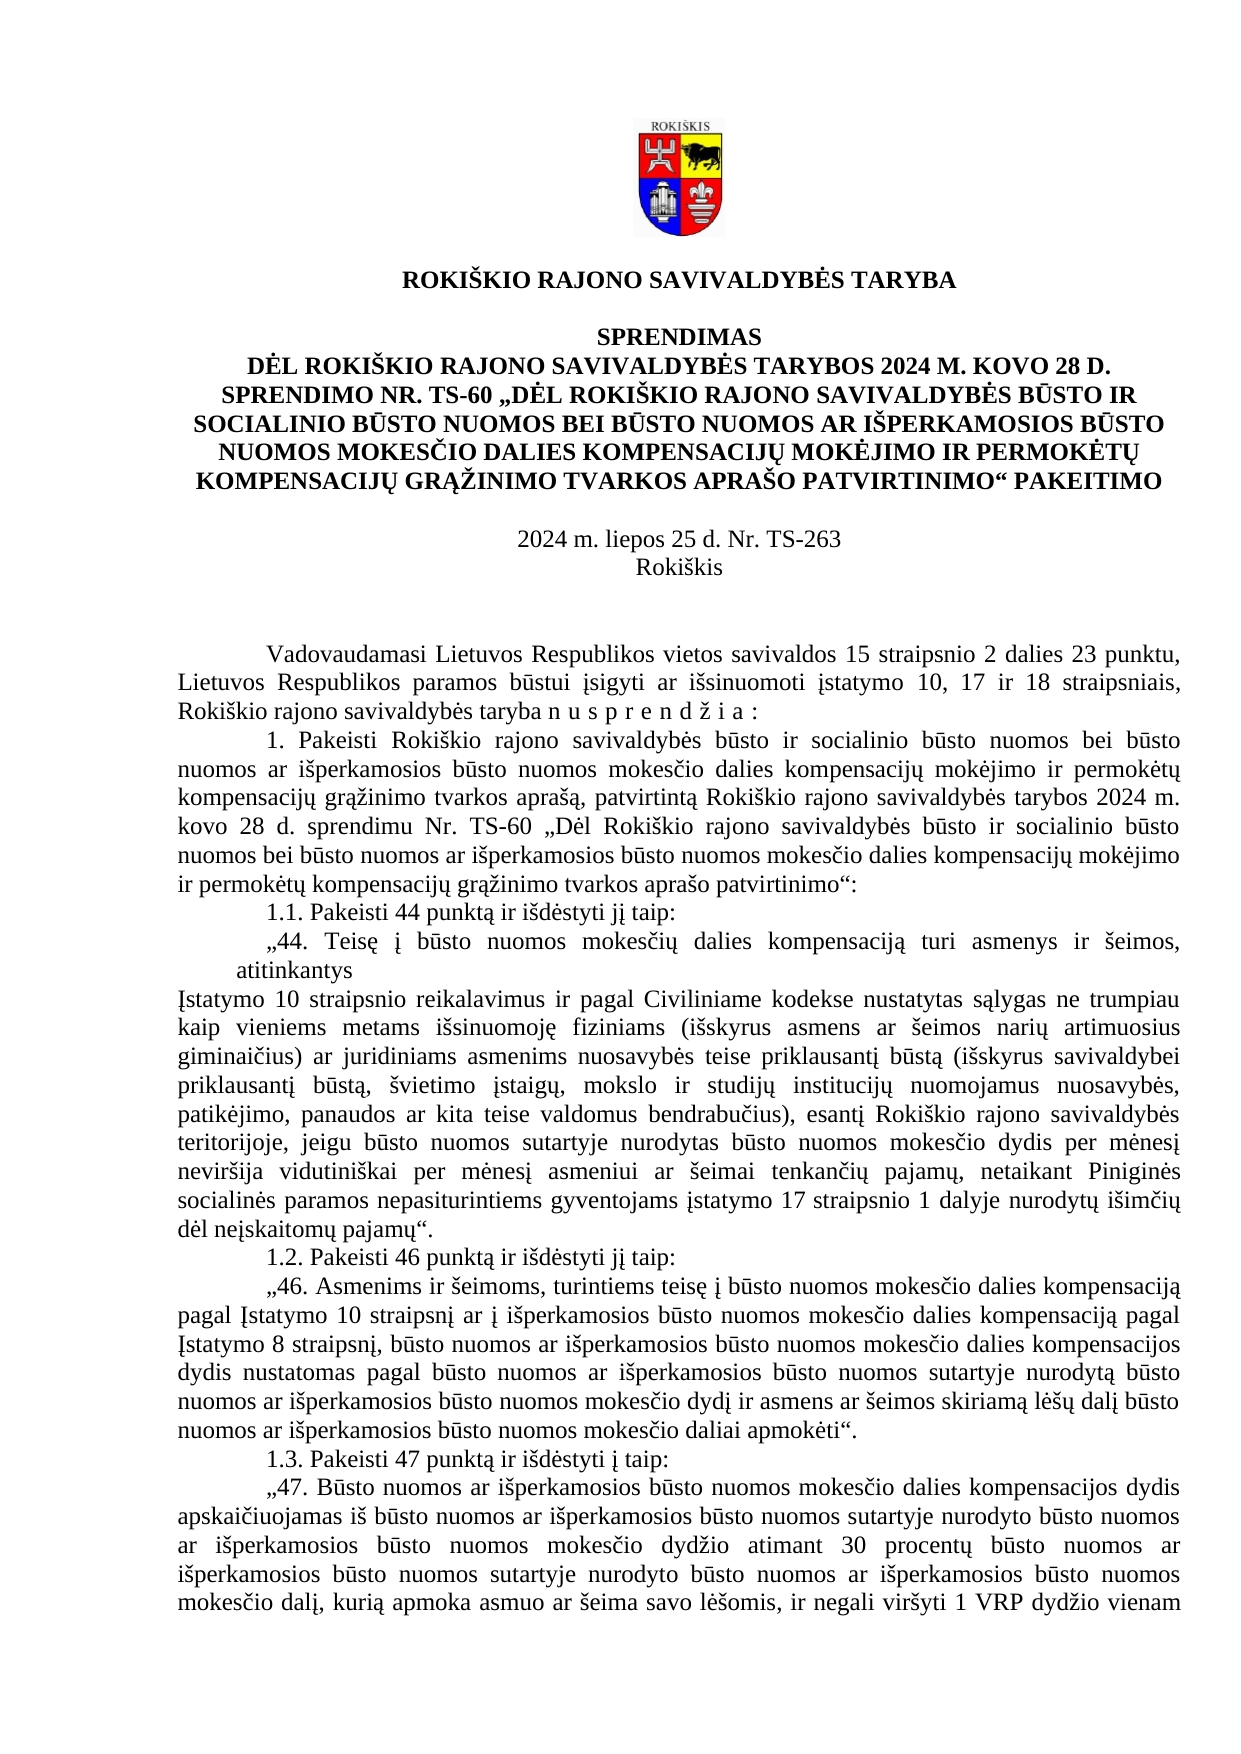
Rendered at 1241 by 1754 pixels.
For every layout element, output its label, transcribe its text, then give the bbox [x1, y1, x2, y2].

text 2024 m. liepos 25 d. Nr. TS-263 [177, 524, 1181, 552]
text Rokiškis [177, 552, 1181, 581]
text Įstatymo 10 straipsnio reikalavimus ir pagal Civiliniame kodekse nustatytas sąlygas ne trumpiau kaip vieniems metams išsinuomoję fiziniams (išskyrus asmens ar šeimos narių artimuosius giminaičius) ar juridiniams asmenims nuosavybės teise priklausantį būstą (išskyrus savivaldybei priklausantį būstą, švietimo įstaigų, mokslo ir studijų institucijų nuomojamus nuosavybės, patikėjimo, panaudos ar kita teise valdomus bendrabučius), esantį Rokiškio rajono savivaldybės teritorijoje, jeigu būsto nuomos sutartyje nurodytas būsto nuomos mokesčio dydis per mėnesį neviršija vidutiniškai per mėnesį asmeniui ar šeimai tenkančių pajamų, netaikant Piniginės socialinės paramos nepasiturintiems gyventojams įstatymo 17 straipsnio 1 dalyje nurodytų išimčių dėl neįskaitomų pajamų“. [177, 984, 1181, 1242]
text Vadovaudamasi Lietuvos Respublikos vietos savivaldos 15 straipsnio 2 dalies 23 punktu, Lietuvos Respublikos paramos būstui įsigyti ar išsinuomoti įstatymo 10, 17 ir 18 straipsniais, Rokiškio rajono savivaldybės taryba nusprendžia: [177, 639, 1181, 725]
text „44. Teisę į būsto nuomos mokesčių dalies kompensaciją turi asmenys ir šeimos, atitinkantys [236, 926, 1181, 984]
text „47. Būsto nuomos ar išperkamosios būsto nuomos mokesčio dalies kompensacijos dydis apskaičiuojamas iš būsto nuomos ar išperkamosios būsto nuomos sutartyje nurodyto būsto nuomos ar išperkamosios būsto nuomos mokesčio dydžio atimant 30 procentų būsto nuomos ar išperkamosios būsto nuomos sutartyje nurodyto būsto nuomos ar išperkamosios būsto nuomos mokesčio dalį, kurią apmoka asmuo ar šeima savo lėšomis, ir negali viršyti 1 VRP dydžio vienam [177, 1472, 1181, 1616]
text 1.2. Pakeisti 46 punktą ir išdėstyti jį taip: [177, 1242, 1181, 1271]
text 1. Pakeisti Rokiškio rajono savivaldybės būsto ir socialinio būsto nuomos bei būsto nuomos ar išperkamosios būsto nuomos mokesčio dalies kompensacijų mokėjimo ir permokėtų kompensacijų grąžinimo tvarkos aprašą, patvirtintą Rokiškio rajono savivaldybės tarybos 2024 m. kovo 28 d. sprendimu Nr. TS-60 „Dėl Rokiškio rajono savivaldybės būsto ir socialinio būsto nuomos bei būsto nuomos ar išperkamosios būsto nuomos mokesčio dalies kompensacijų mokėjimo ir permokėtų kompensacijų grąžinimo tvarkos aprašo patvirtinimo“: [177, 725, 1181, 897]
text 1.3. Pakeisti 47 punktą ir išdėstyti į taip: [177, 1444, 1181, 1472]
text „46. Asmenims ir šeimoms, turintiems teisę į būsto nuomos mokesčio dalies kompensaciją pagal Įstatymo 10 straipsnį ar į išperkamosios būsto nuomos mokesčio dalies kompensaciją pagal Įstatymo 8 straipsnį, būsto nuomos ar išperkamosios būsto nuomos mokesčio dalies kompensacijos dydis nustatomas pagal būsto nuomos ar išperkamosios būsto nuomos sutartyje nurodytą būsto nuomos ar išperkamosios būsto nuomos mokesčio dydį ir asmens ar šeimos skiriamą lėšų dalį būsto nuomos ar išperkamosios būsto nuomos mokesčio daliai apmokėti“. [177, 1271, 1181, 1444]
text 1.1. Pakeisti 44 punktą ir išdėstyti jį taip: [266, 897, 1181, 926]
text DĖL ROKIŠKIO RAJONO SAVIVALDYBĖS TARYBOS 2024 M. KOVO 28 D. SPRENDIMO NR. TS-60 „DĖL ROKIŠKIO RAJONO SAVIVALDYBĖS BŪSTO IR SOCIALINIO BŪSTO NUOMOS BEI BŪSTO NUOMOS AR IŠPERKAMOSIOS BŪSTO NUOMOS MOKESČIO DALIES KOMPENSACIJŲ MOKĖJIMO IR PERMOKĖTŲ KOMPENSACIJŲ GRĄŽINIMO TVARKOS APRAŠO PATVIRTINIMO“ PAKEITIMO [177, 351, 1181, 495]
text ROKIŠKIO rajono savivaldybėS TARYBA [177, 265, 1181, 294]
text SPRENDIMAS [177, 322, 1181, 351]
